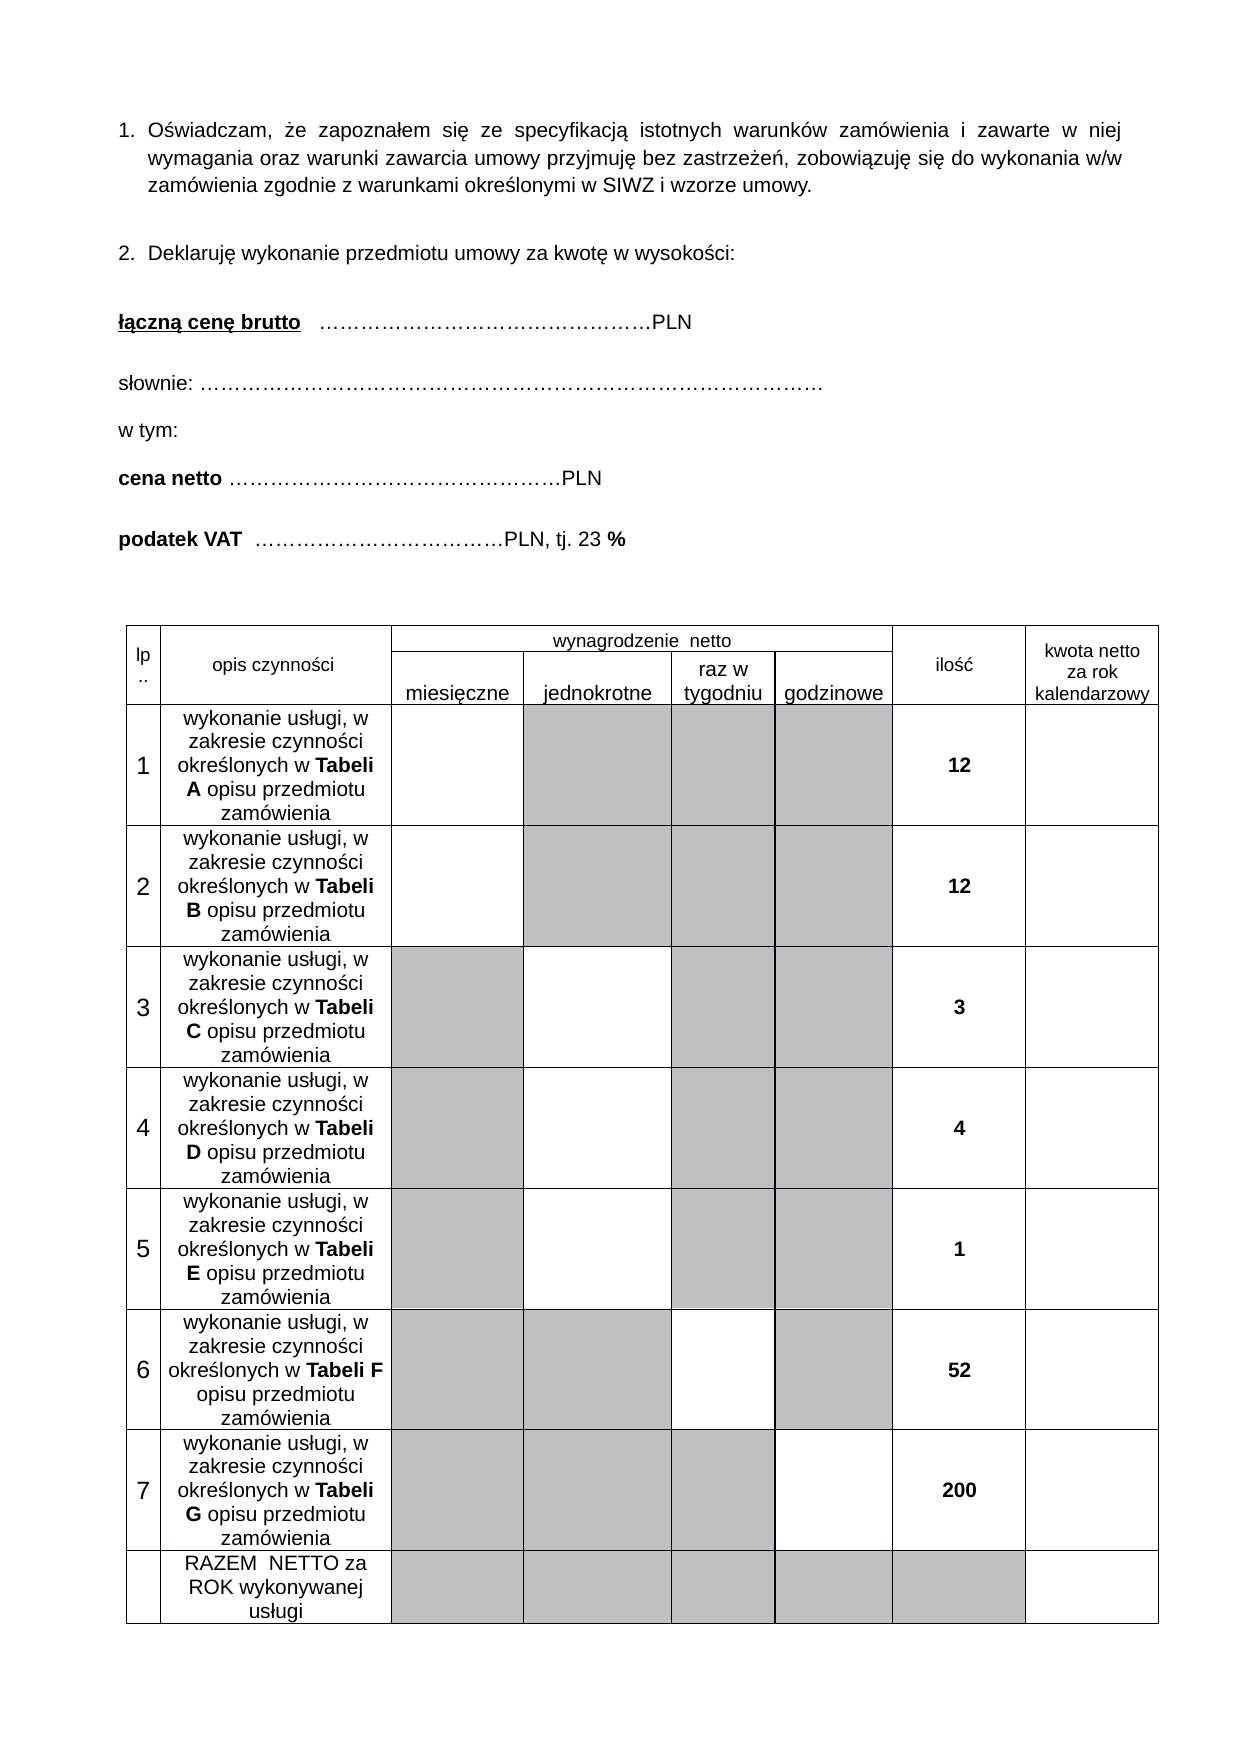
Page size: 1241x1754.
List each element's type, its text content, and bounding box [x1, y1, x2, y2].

table_cell [1026, 1310, 1158, 1429]
table_cell 12 [893, 826, 1025, 946]
table_cell raz w tygodniu [672, 652, 774, 704]
table_cell wykonanie usługi, w zakresie czynności określonych w Tabeli F opisu przedmiotu zamówienia [161, 1310, 391, 1429]
table_cell 3 [893, 947, 1025, 1067]
table_cell [1026, 947, 1158, 1067]
text słownie: ……………………………………………………………………………… [118, 370, 1077, 394]
table_cell 4 [127, 1068, 160, 1188]
table_cell [1026, 1068, 1158, 1188]
text podatek VAT ………………………………PLN, tj. 23 % [118, 527, 1077, 551]
table_cell 7 [127, 1430, 160, 1550]
table_cell [776, 826, 892, 946]
table_cell [672, 1551, 774, 1623]
table_cell wykonanie usługi, w zakresie czynności określonych w Tabeli G opisu przedmiotu zamówienia [161, 1430, 391, 1550]
table_cell [392, 1430, 523, 1550]
table_cell 3 [127, 947, 160, 1067]
list Deklaruję wykonanie przedmiotu umowy za kwotę w wysokości: [118, 241, 1122, 265]
table_cell [776, 1068, 892, 1188]
text cena netto …………………………………………PLN [118, 466, 1077, 490]
table_header kwota netto za rok kalendarzowy [1026, 626, 1158, 704]
table_cell [392, 1551, 523, 1623]
table_cell [1026, 1430, 1158, 1550]
table_cell [1026, 826, 1158, 946]
table_header wynagrodzenie netto [392, 626, 892, 651]
table_cell 1 [893, 1189, 1025, 1308]
table_cell [524, 705, 671, 825]
table_cell [392, 1310, 523, 1429]
table_cell [392, 826, 523, 946]
table_cell 1 [127, 705, 160, 825]
table_header ilość [893, 626, 1025, 704]
table_cell [392, 1068, 523, 1188]
table_cell [672, 947, 774, 1067]
table_cell [524, 1068, 671, 1188]
table_cell [1026, 1189, 1158, 1308]
table_cell [1026, 705, 1158, 825]
text łączną cenę brutto …………………………………………PLN [118, 310, 1077, 334]
table_cell [392, 1189, 523, 1308]
table_cell wykonanie usługi, w zakresie czynności określonych w Tabeli B opisu przedmiotu zamówienia [161, 826, 391, 946]
text w tym: [118, 418, 1077, 442]
table_cell [524, 947, 671, 1067]
table_cell [524, 1310, 671, 1429]
table_cell [776, 705, 892, 825]
table_cell [672, 705, 774, 825]
table_cell [776, 947, 892, 1067]
table_header lp.. [127, 626, 160, 704]
table_cell [127, 1551, 160, 1623]
table_cell 5 [127, 1189, 160, 1308]
table_cell [776, 1310, 892, 1429]
table_cell RAZEM NETTO za ROK wykonywanej usługi [161, 1551, 391, 1623]
table_cell [893, 1551, 1025, 1623]
table_cell [524, 1551, 671, 1623]
table_cell 2 [127, 826, 160, 946]
table_cell 200 [893, 1430, 1025, 1550]
table_cell miesięczne [392, 652, 523, 704]
table_cell godzinowe [776, 652, 892, 704]
table_cell 12 [893, 705, 1025, 825]
table_cell jednokrotne [524, 652, 671, 704]
table_cell 6 [127, 1310, 160, 1429]
table_cell [524, 1189, 671, 1308]
table_cell [672, 826, 774, 946]
table_cell [1026, 1551, 1158, 1623]
table_cell wykonanie usługi, w zakresie czynności określonych w Tabeli C opisu przedmiotu zamówienia [161, 947, 391, 1067]
table_cell [672, 1310, 774, 1429]
table_cell [524, 826, 671, 946]
table_cell [392, 705, 523, 825]
table_cell [672, 1189, 774, 1308]
table_header opis czynności [161, 626, 391, 704]
table_cell [776, 1189, 892, 1308]
table_cell [672, 1068, 774, 1188]
table_cell [776, 1430, 892, 1550]
table_cell [524, 1430, 671, 1550]
table_cell wykonanie usługi, w zakresie czynności określonych w Tabeli D opisu przedmiotu zamówienia [161, 1068, 391, 1188]
table_cell 4 [893, 1068, 1025, 1188]
table_cell [672, 1430, 774, 1550]
table_cell 52 [893, 1310, 1025, 1429]
table_cell wykonanie usługi, w zakresie czynności określonych w Tabeli A opisu przedmiotu zamówienia [161, 705, 391, 825]
list Oświadczam, że zapoznałem się ze specyfikacją istotnych warunków zamówienia i zawarte w niej wymagania oraz warunki zawarcia umowy przyjmuję bez zastrzeżeń, zobowiązuję się do wykonania w/w zamówienia zgodnie z warunkami określonymi w SIWZ i wzorze umowy. [118, 118, 1122, 197]
table_cell [392, 947, 523, 1067]
table_cell wykonanie usługi, w zakresie czynności określonych w Tabeli E opisu przedmiotu zamówienia [161, 1189, 391, 1308]
table_cell [776, 1551, 892, 1623]
